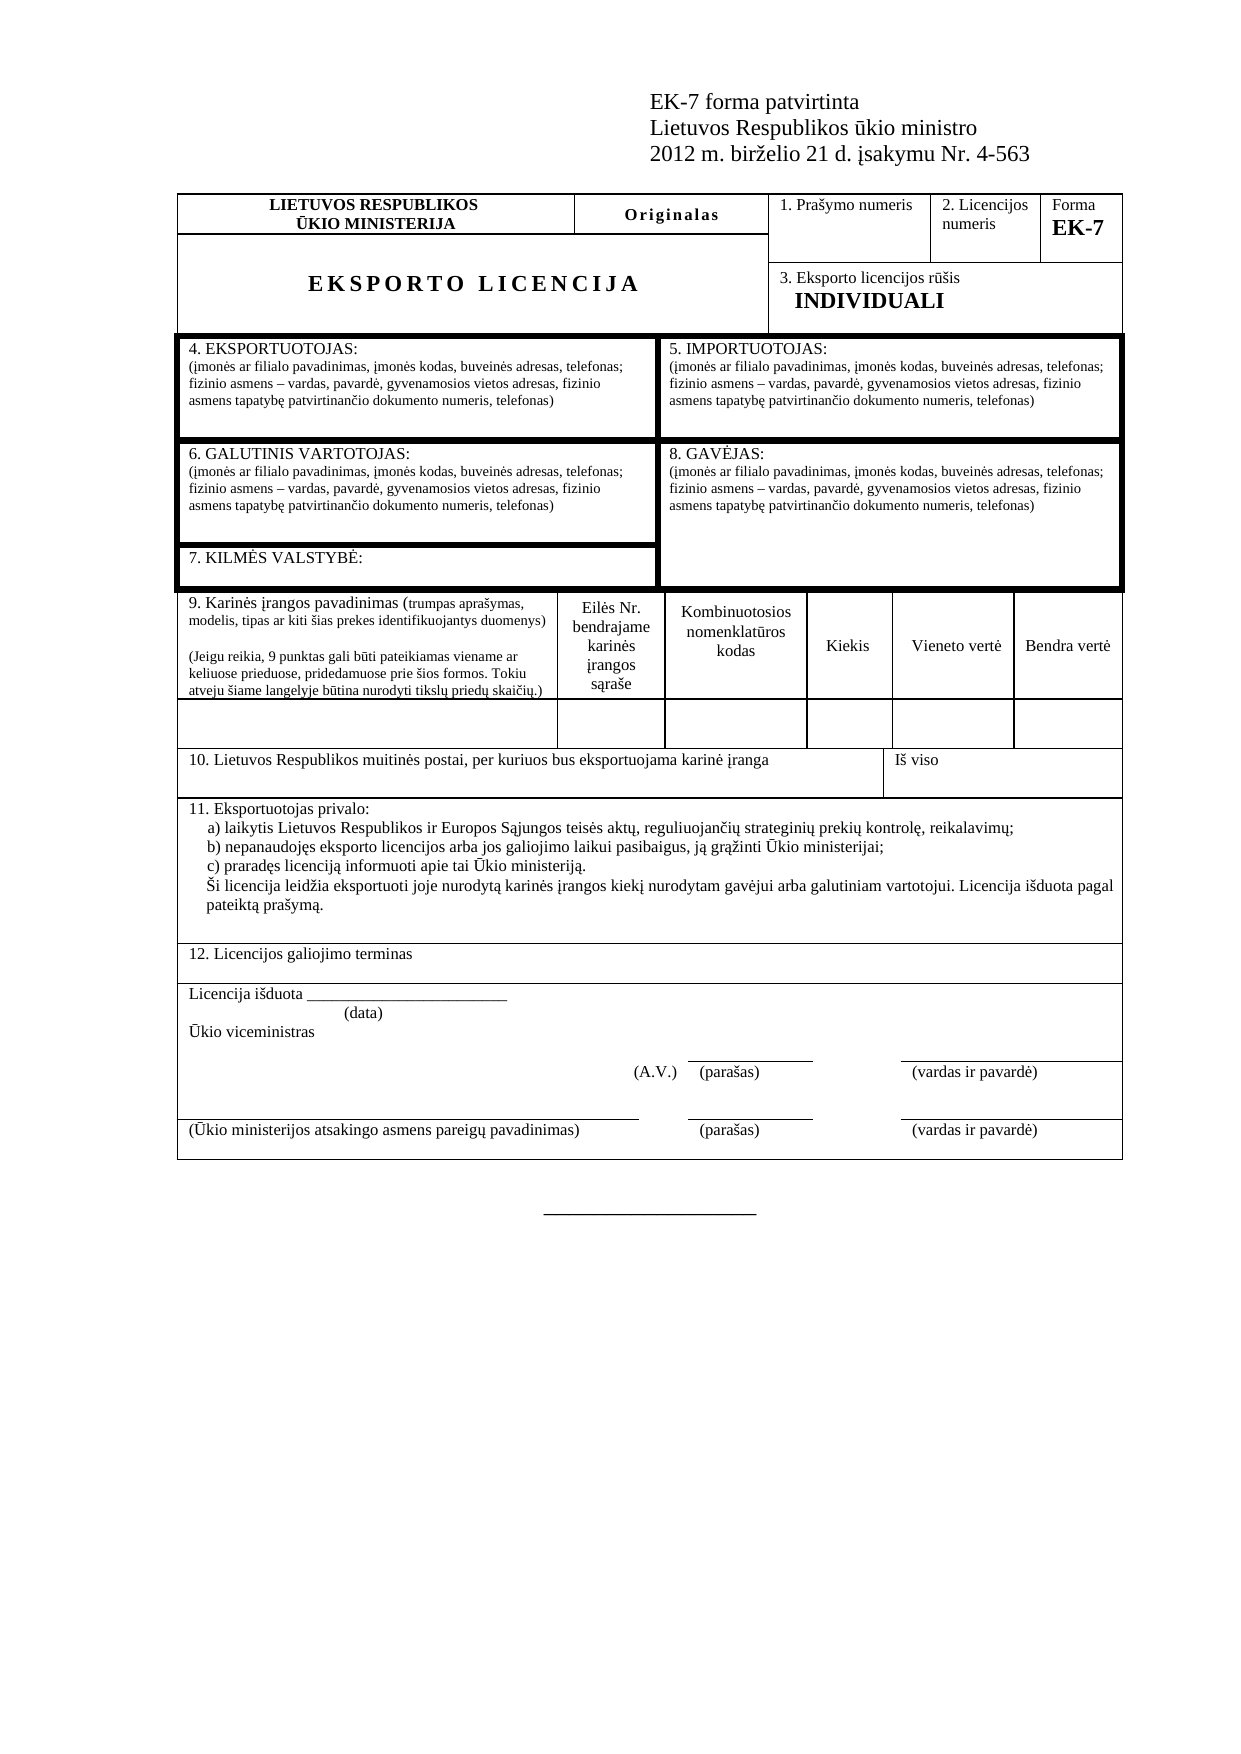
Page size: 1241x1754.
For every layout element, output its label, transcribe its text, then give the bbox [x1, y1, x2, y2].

table_cell 11. Eksportuotojas privalo: a) laikytis Lietuvos Respublikos ir Europos Sąjungos teisės aktų, reguliuojančių strateginių prekių kontrolę, reikalavimų; b) nepanaudojęs eksporto licencijos arba jos galiojimo laikui pasibaigus, ją grąžinti Ūkio ministerijai; c) praradęs licenciją informuoti apie tai Ūkio ministeriją. Ši licencija leidžia eksportuoti joje nurodytą karinės įrangos kiekį nurodytam gavėjui arba galutiniam vartotojui. Licencija išduota pagal pateiktą prašymą. [178, 799, 1122, 942]
table_cell [813, 1061, 901, 1081]
table_header Forma EK-7 [1041, 195, 1122, 262]
table_cell Eilės Nr. bendrajame karinės įrangos sąraše [558, 593, 664, 698]
table_cell 5. IMPORTUOTOJAS: (įmonės ar filialo pavadinimas, įmonės kodas, buveinės adresas, telefonas; fizinio asmens – vardas, pavardė, gyvenamosios vietos adresas, fizinio asmens tapatybę patvirtinančio dokumento numeris, telefonas) [661, 339, 1119, 437]
table_cell 4. EKSPORTUOTOJAS: (įmonės ar filialo pavadinimas, įmonės kodas, buveinės adresas, telefonas; fizinio asmens – vardas, pavardė, gyvenamosios vietos adresas, fizinio asmens tapatybę patvirtinančio dokumento numeris, telefonas) [180, 339, 655, 437]
text 2012 m. birželio 21 d. įsakymu Nr. 4-563 [649, 141, 1122, 167]
table_cell 9. Karinės įrangos pavadinimas (trumpas aprašymas, modelis, tipas ar kiti šias prekes identifikuojantys duomenys) (Jeigu reikia, 9 punktas gali būti pateikiamas viename ar keliuose prieduose, pridedamuose prie šios formos. Tokiu atveju šiame langelyje būtina nurodyti tikslų priedų skaičių.) [178, 593, 557, 698]
table_cell [901, 1100, 1122, 1119]
table_cell (Ūkio ministerijos atsakingo asmens pareigų pavadinimas) [178, 1120, 638, 1158]
table_cell Bendra vertė [1015, 593, 1122, 698]
table_cell Vieneto vertė [893, 593, 1013, 698]
table_cell [901, 1022, 1122, 1061]
text EK-7 forma patvirtinta [649, 88, 1122, 114]
table_cell (parašas) [688, 1062, 813, 1081]
table_cell 10. Lietuvos Respublikos muitinės postai, per kuriuos bus eksportuojama karinė įranga [178, 749, 883, 797]
table_cell 12. Licencijos galiojimo terminas [178, 944, 1122, 982]
table_cell Iš viso [884, 749, 1122, 797]
table_cell 8. GAVĖJAS: (įmonės ar filialo pavadinimas, įmonės kodas, buveinės adresas, telefonas; fizinio asmens – vardas, pavardė, gyvenamosios vietos adresas, fizinio asmens tapatybę patvirtinančio dokumento numeris, telefonas) [661, 444, 1119, 586]
table_cell 6. GALUTINIS VARTOTOJAS: (įmonės ar filialo pavadinimas, įmonės kodas, buveinės adresas, telefonas; fizinio asmens – vardas, pavardė, gyvenamosios vietos adresas, fizinio asmens tapatybę patvirtinančio dokumento numeris, telefonas) [180, 444, 655, 542]
table_cell [813, 1119, 901, 1158]
table_cell [538, 1100, 688, 1119]
table_cell EKSPORTO LICENCIJA [178, 235, 768, 333]
table_cell Kiekis [808, 593, 892, 698]
table_cell (vardas ir pavardė) [901, 1062, 1122, 1081]
table_cell [901, 984, 1122, 1022]
table_cell [639, 1119, 688, 1158]
table_cell 7. KILMĖS VALSTYBĖ: [180, 548, 655, 586]
table_cell [178, 1100, 538, 1119]
table_header Originalas [575, 195, 768, 233]
table_cell [813, 1022, 901, 1061]
table_cell [688, 1022, 813, 1061]
table_cell [1015, 700, 1122, 748]
table_cell Kombinuotosios nomenklatūros kodas [666, 593, 806, 698]
table_cell (parašas) [688, 1120, 813, 1158]
table_header LIETUVOS RESPUBLIKOS ŪKIO MINISTERIJA [178, 195, 574, 233]
table_cell (A.V.) [538, 1061, 688, 1081]
table_cell [808, 700, 892, 748]
table_cell [901, 1081, 1122, 1100]
table_cell [538, 1022, 688, 1061]
table_cell (vardas ir pavardė) [901, 1120, 1122, 1158]
table_cell [893, 700, 1013, 748]
table_cell [688, 1100, 813, 1119]
table_cell 3. Eksporto licencijos rūšis INDIVIDUALI [769, 263, 1122, 333]
table_cell Licencija išduota ________________________ (data) [178, 984, 538, 1022]
table_cell Ūkio viceministras [178, 1022, 538, 1061]
table_cell [813, 1100, 901, 1119]
table_cell [813, 1081, 901, 1100]
table_header 1. Prašymo numeris [769, 195, 930, 262]
table_cell [688, 1081, 813, 1100]
table_cell [538, 984, 688, 1022]
table_cell [538, 1081, 688, 1100]
table_cell [666, 700, 806, 748]
table_cell [178, 1081, 538, 1100]
text Lietuvos Respublikos ūkio ministro [649, 114, 1122, 141]
table_cell [813, 984, 901, 1022]
table_cell [688, 984, 813, 1022]
table_cell [178, 700, 557, 748]
table_header 2. Licencijos numeris [931, 195, 1040, 262]
table_cell [178, 1061, 538, 1081]
table_cell [558, 700, 664, 748]
table_cell [124, 1304, 1240, 1716]
text _________________ [177, 1189, 1122, 1218]
